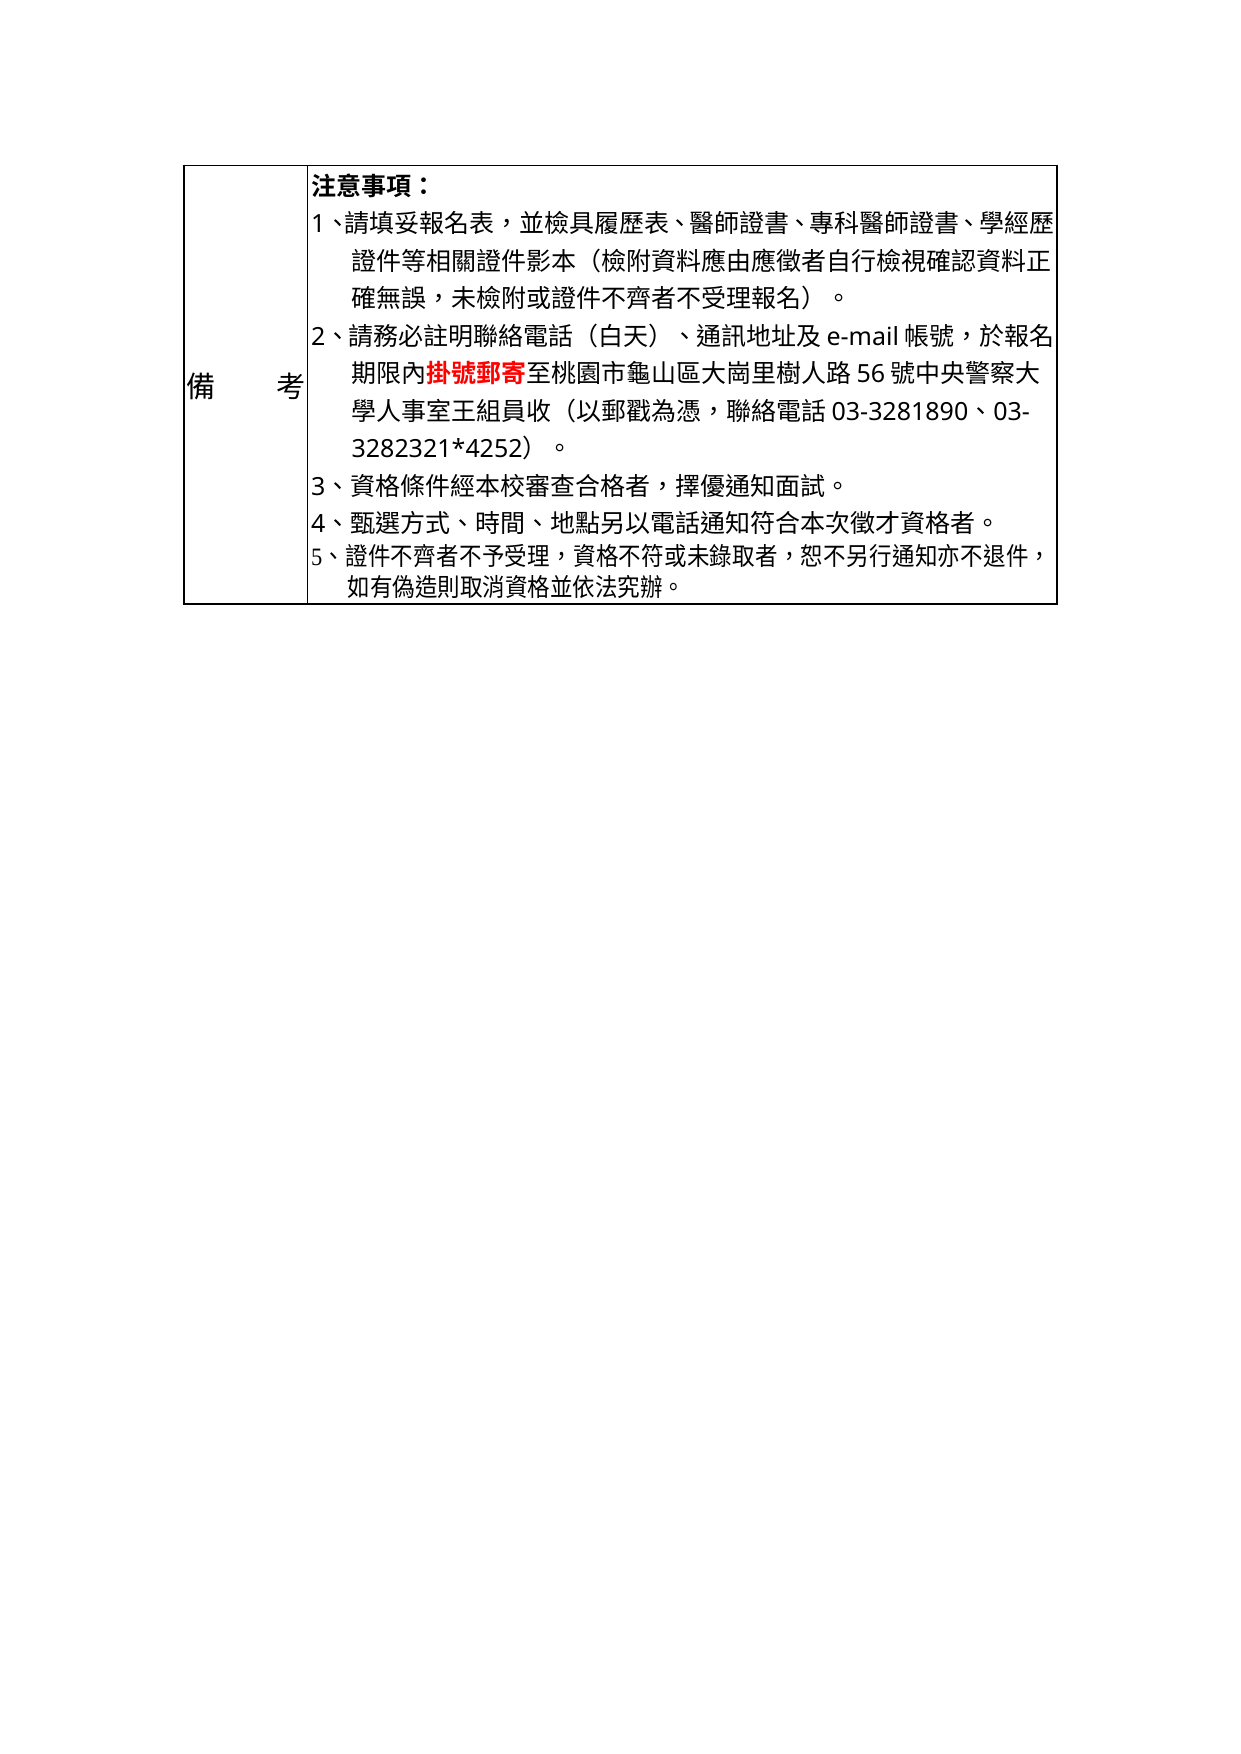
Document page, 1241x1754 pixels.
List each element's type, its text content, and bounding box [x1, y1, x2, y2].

table_cell 注意事項： 1、請填妥報名表，並檢具履歷表、醫師證書、專科醫師證書、學經歷證件等相關證件影本（檢附資料應由應徵者自行檢視確認資料正確無誤，未檢附或證件不齊者不受理報名）。 2、請務必註明聯絡電話（白天）、通訊地址及e-mail帳號，於報名期限內掛號郵寄至桃園市龜山區大崗里樹人路56號中央警察大學人事室王組員收（以郵戳為憑，聯絡電話03-3281890、03-3282321*4252）。 3、資格條件經本校審查合格者，擇優通知面試。 4、甄選方式、時間、地點另以電話通知符合本次徵才資格者。 5、證件不齊者不予受理，資格不符或未錄取者，恕不另行通知亦不退件，如有偽造則取消資格並依法究辦。 [308, 166, 1056, 603]
table_cell 備考 [185, 166, 307, 603]
